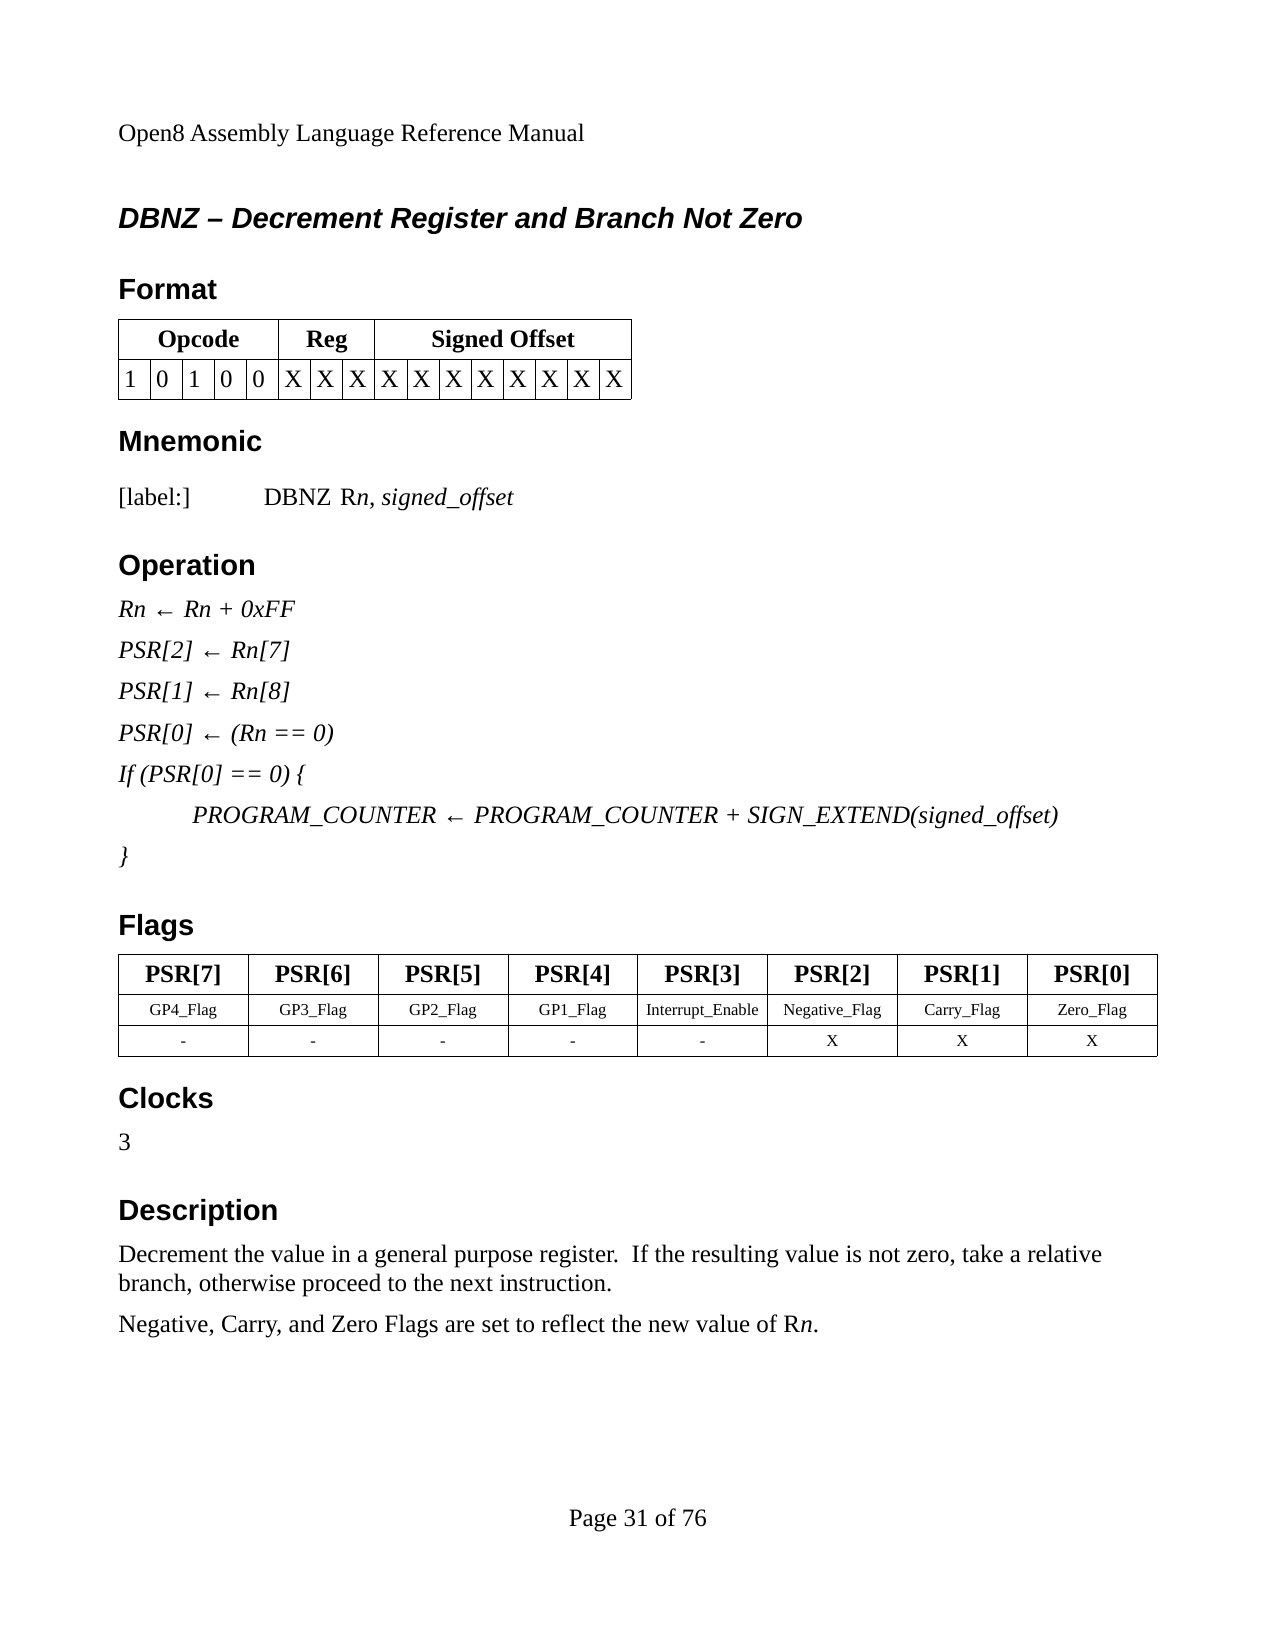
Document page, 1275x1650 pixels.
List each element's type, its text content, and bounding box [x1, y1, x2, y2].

subtitle Operation [118, 548, 1157, 581]
table_header PSR[3] [638, 955, 767, 994]
text [label:] DBNZ Rn, signed_offset [118, 482, 1157, 511]
table_header Reg [279, 320, 374, 359]
text PSR[0] ← (Rn == 0) [118, 718, 1157, 746]
table_cell X [536, 360, 567, 399]
table_cell 0 [151, 360, 182, 399]
table_cell X [600, 360, 631, 399]
table_cell - [119, 1026, 248, 1056]
text PROGRAM_COUNTER ← PROGRAM_COUNTER + SIGN_EXTEND(signed_offset) [118, 800, 1157, 829]
table_cell X [375, 360, 407, 399]
table_cell X [279, 360, 310, 399]
table_header Opcode [119, 320, 278, 359]
table_cell X [343, 360, 374, 399]
text Rn ← Rn + 0xFF [118, 594, 1157, 623]
table_cell GP3_Flag [249, 995, 378, 1025]
subtitle Clocks [118, 1081, 1157, 1114]
text } [118, 841, 1157, 870]
text 3 [118, 1127, 1157, 1155]
table_header Signed Offset [375, 320, 631, 359]
subtitle DBNZ – Decrement Register and Branch Not Zero [118, 201, 1157, 235]
table_cell X [311, 360, 342, 399]
table_header PSR[2] [768, 955, 897, 994]
subtitle Format [118, 272, 1157, 306]
table_cell - [638, 1026, 767, 1056]
table_cell X [472, 360, 503, 399]
table_cell X [1028, 1026, 1157, 1056]
subtitle Mnemonic [118, 424, 1157, 458]
table_header PSR[4] [509, 955, 637, 994]
text PSR[1] ← Rn[8] [118, 676, 1157, 705]
table_cell X [440, 360, 471, 399]
table_cell X [898, 1026, 1027, 1056]
table_cell X [408, 360, 439, 399]
table_cell - [379, 1026, 508, 1056]
table_cell GP2_Flag [379, 995, 508, 1025]
table_header PSR[7] [119, 955, 248, 994]
table_cell X [568, 360, 599, 399]
table_header PSR[1] [898, 955, 1027, 994]
table_header PSR[6] [249, 955, 378, 994]
table_cell 0 [247, 360, 278, 399]
table_cell - [509, 1026, 637, 1056]
text Decrement the value in a general purpose register. If the resulting value is not zero, take a relative branch, otherwise proceed to the next instruction. [118, 1239, 1157, 1296]
subtitle Flags [118, 908, 1157, 941]
table_cell - [249, 1026, 378, 1056]
table_cell 1 [119, 360, 150, 399]
text PSR[2] ← Rn[7] [118, 635, 1157, 664]
table_cell 1 [183, 360, 214, 399]
table_cell GP4_Flag [119, 995, 248, 1025]
table_cell Zero_Flag [1028, 995, 1157, 1025]
subtitle Description [118, 1193, 1157, 1226]
table_cell Interrupt_Enable [638, 995, 767, 1025]
table_cell Negative_Flag [768, 995, 897, 1025]
text If (PSR[0] == 0) { [118, 759, 1157, 788]
table_cell X [504, 360, 535, 399]
table_cell 0 [215, 360, 246, 399]
table_header PSR[0] [1028, 955, 1157, 994]
table_cell X [768, 1026, 897, 1056]
table_cell GP1_Flag [509, 995, 637, 1025]
text Negative, Carry, and Zero Flags are set to reflect the new value of Rn. [118, 1309, 1157, 1338]
table_cell Carry_Flag [898, 995, 1027, 1025]
table_header PSR[5] [379, 955, 508, 994]
